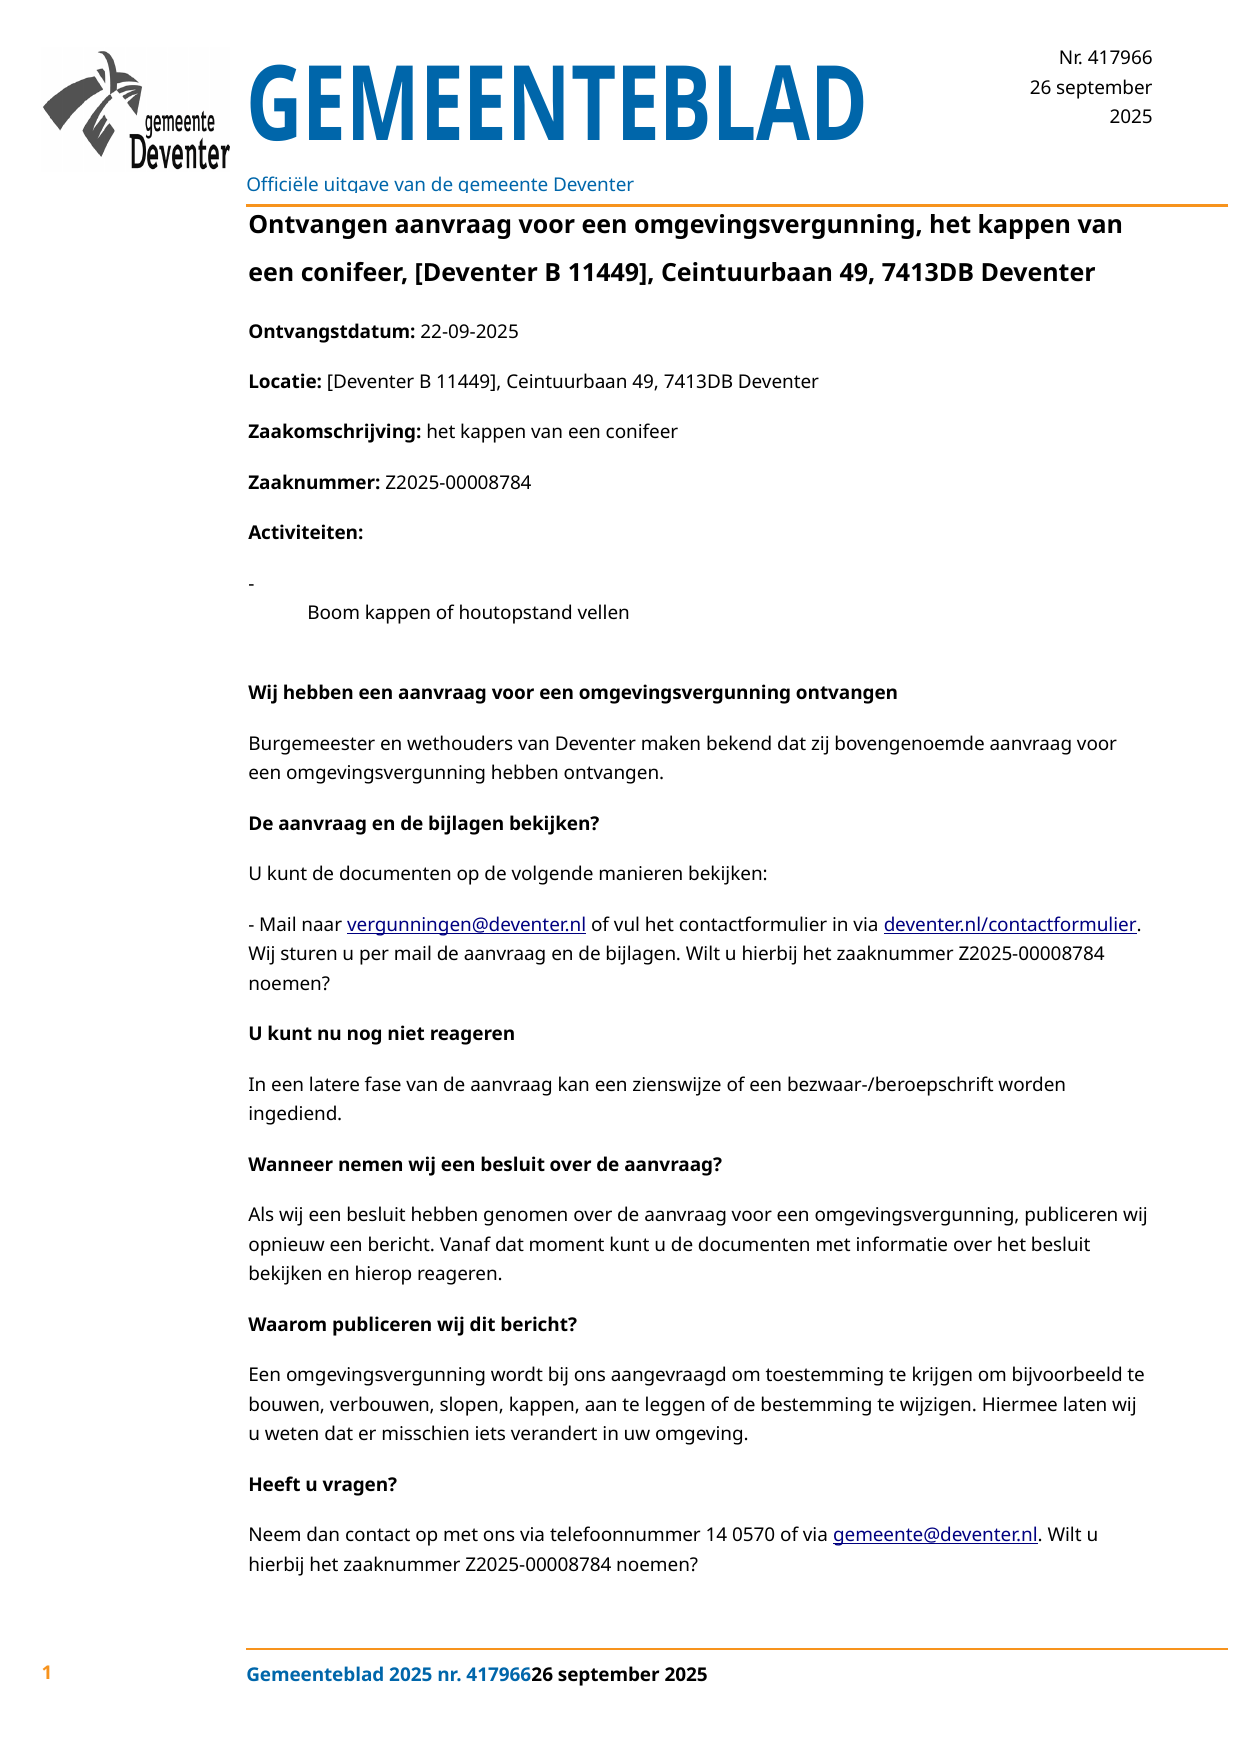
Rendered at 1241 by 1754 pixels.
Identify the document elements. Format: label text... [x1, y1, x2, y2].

list Boom kappen of houtopstand vellen [248, 599, 1152, 625]
text Waarom publiceren wij dit bericht? [248, 1311, 1152, 1337]
text Zaaknummer: Z2025-00008784 [248, 469, 1152, 495]
text Activiteiten: [248, 519, 1152, 545]
text Als wij een besluit hebben genomen over de aanvraag voor een omgevingsvergunning, publiceren wij opnieuw een bericht. Vanaf dat moment kunt u de documenten met informatie over het besluit bekijken en hierop reageren. [248, 1201, 1152, 1286]
text U kunt de documenten op de volgende manieren bekijken: [248, 860, 1152, 886]
text Locatie: [Deventer B 11449], Ceintuurbaan 49, 7413DB Deventer [248, 368, 1152, 394]
text Neem dan contact op met ons via telefoonnummer 14 0570 of via gemeente@deventer.nl. Wilt u hierbij het zaaknummer Z2025-00008784 noemen? [248, 1521, 1152, 1577]
text U kunt nu nog niet reageren [248, 1020, 1152, 1046]
text Wanneer nemen wij een besluit over de aanvraag? [248, 1151, 1152, 1177]
text - Mail naar vergunningen@deventer.nl of vul het contactformulier in via deventer.nl/contactformulier. Wij sturen u per mail de aanvraag en de bijlagen. Wilt u hierbij het zaaknummer Z2025-00008784 noemen? [248, 911, 1152, 996]
text Wij hebben een aanvraag voor een omgevingsvergunning ontvangen [248, 679, 1152, 705]
text Burgemeester en wethouders van Deventer maken bekend dat zij bovengenoemde aanvraag voor een omgevingsvergunning hebben ontvangen. [248, 730, 1152, 785]
picture [41, 47, 231, 172]
text Ontvangstdatum: 22-09-2025 [248, 318, 1152, 344]
text Ontvangen aanvraag voor een omgevingsvergunning, het kappen van een conifeer, [Deventer B 11449], Ceintuurbaan 49, 7413DB Deventer [248, 207, 1152, 288]
text In een latere fase van de aanvraag kan een zienswijze of een bezwaar-/beroepschrift worden ingediend. [248, 1071, 1152, 1126]
text Zaakomschrijving: het kappen van een conifeer [248, 419, 1152, 444]
text De aanvraag en de bijlagen bekijken? [248, 810, 1152, 836]
text Heeft u vragen? [248, 1471, 1152, 1497]
text Een omgevingsvergunning wordt bij ons aangevraagd om toestemming te krijgen om bijvoorbeeld te bouwen, verbouwen, slopen, kappen, aan te leggen of de bestemming te wijzigen. Hiermee laten wij u weten dat er misschien iets verandert in uw omgeving. [248, 1361, 1152, 1446]
